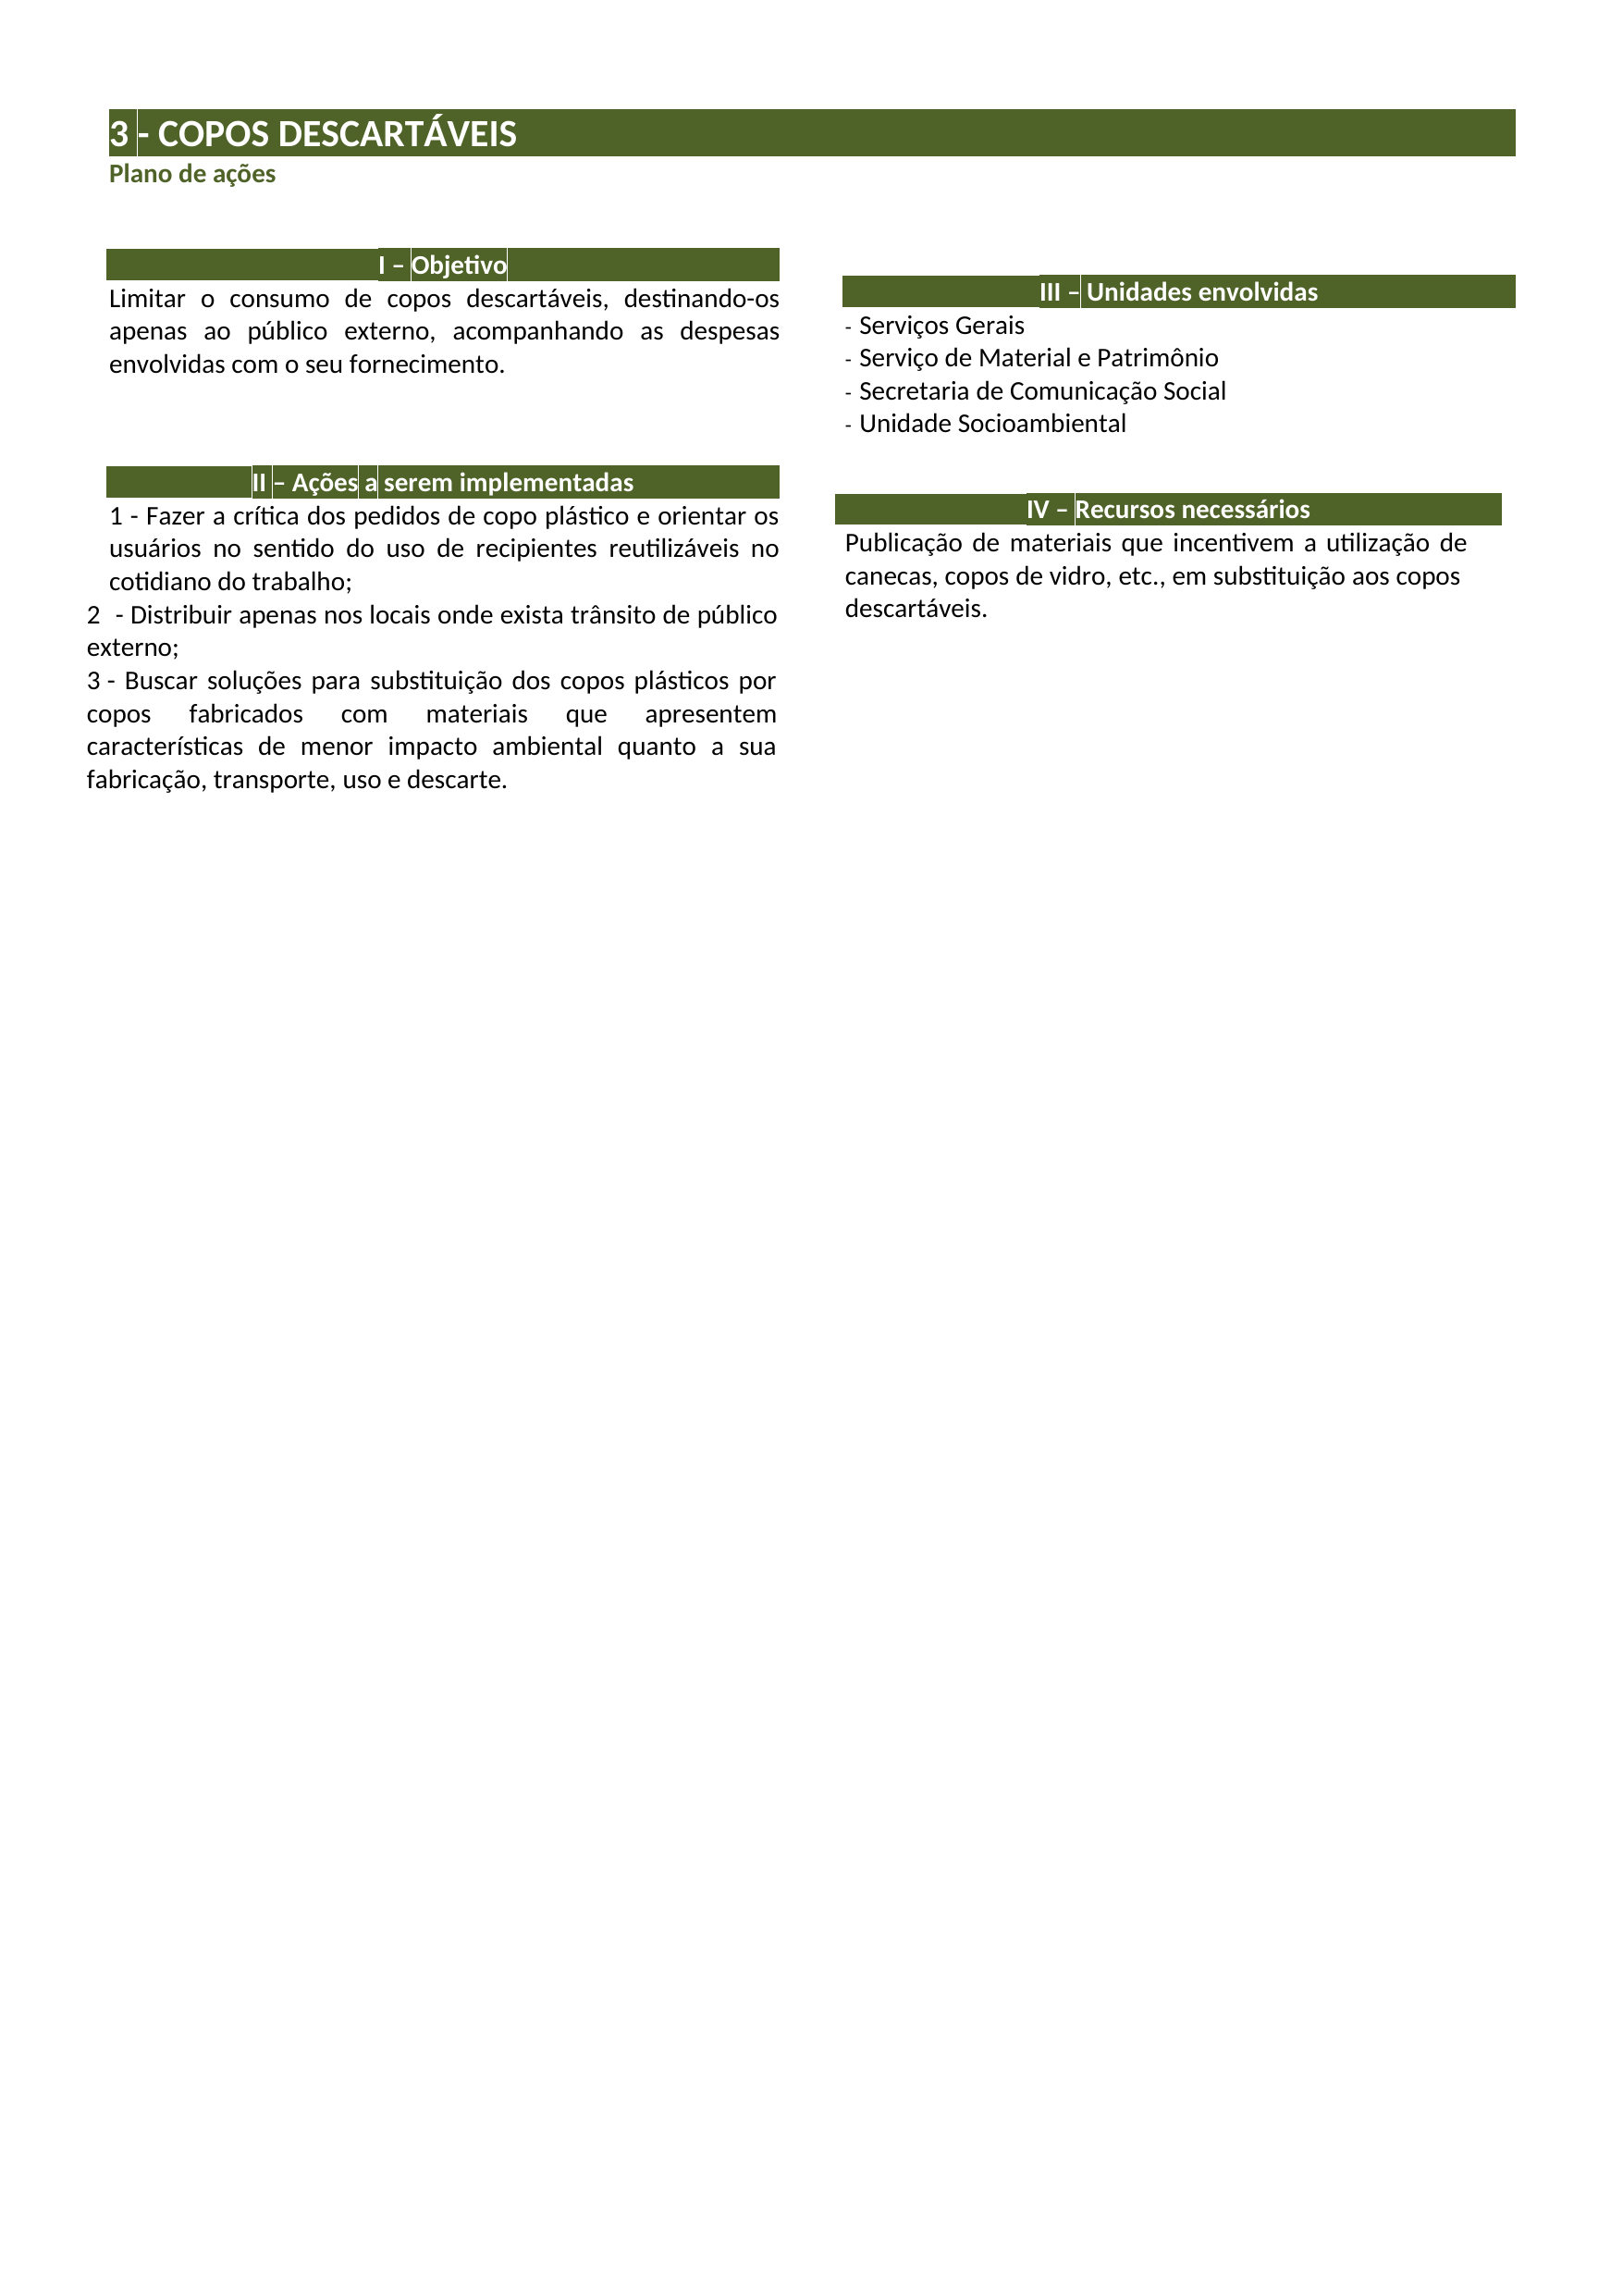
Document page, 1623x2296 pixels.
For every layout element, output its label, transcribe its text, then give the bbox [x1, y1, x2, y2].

text IV – Recursos necessários Publicação de materiais que incentivem a utilização de canecas, copos de vidro, etc., em substituição aos copos descartáveis. [834, 492, 1513, 624]
subtitle Plano de ações [109, 156, 1539, 189]
list Serviços Gerais [844, 308, 1539, 340]
list Secretaria de Comunicação Social [844, 374, 1539, 406]
text I – Objetivo Limitar o consumo de copos descartáveis, destinando-os apenas ao público externo, acompanhando as despesas envolvidas com o seu fornecimento. [106, 248, 780, 380]
text II – Ações a serem implementadas 1 - Fazer a crítica dos pedidos de copo plástico e orientar os usuários no sentido do uso de recipientes reutilizáveis no cotidiano do trabalho; [106, 465, 780, 598]
list Unidade Socioambiental [844, 406, 1539, 439]
list - Distribuir apenas nos locais onde exista trânsito de público externo; [87, 598, 778, 663]
subtitle 3 - COPOS DESCARTÁVEIS [109, 110, 1539, 156]
list Serviço de Material e Patrimônio [844, 340, 1539, 374]
subtitle III – Unidades envolvidas [842, 275, 1539, 308]
list - Buscar soluções para substituição dos copos plásticos por copos fabricados com materiais que apresentem características de menor impacto ambiental quanto a sua fabricação, transporte, uso e descarte. [87, 663, 778, 795]
